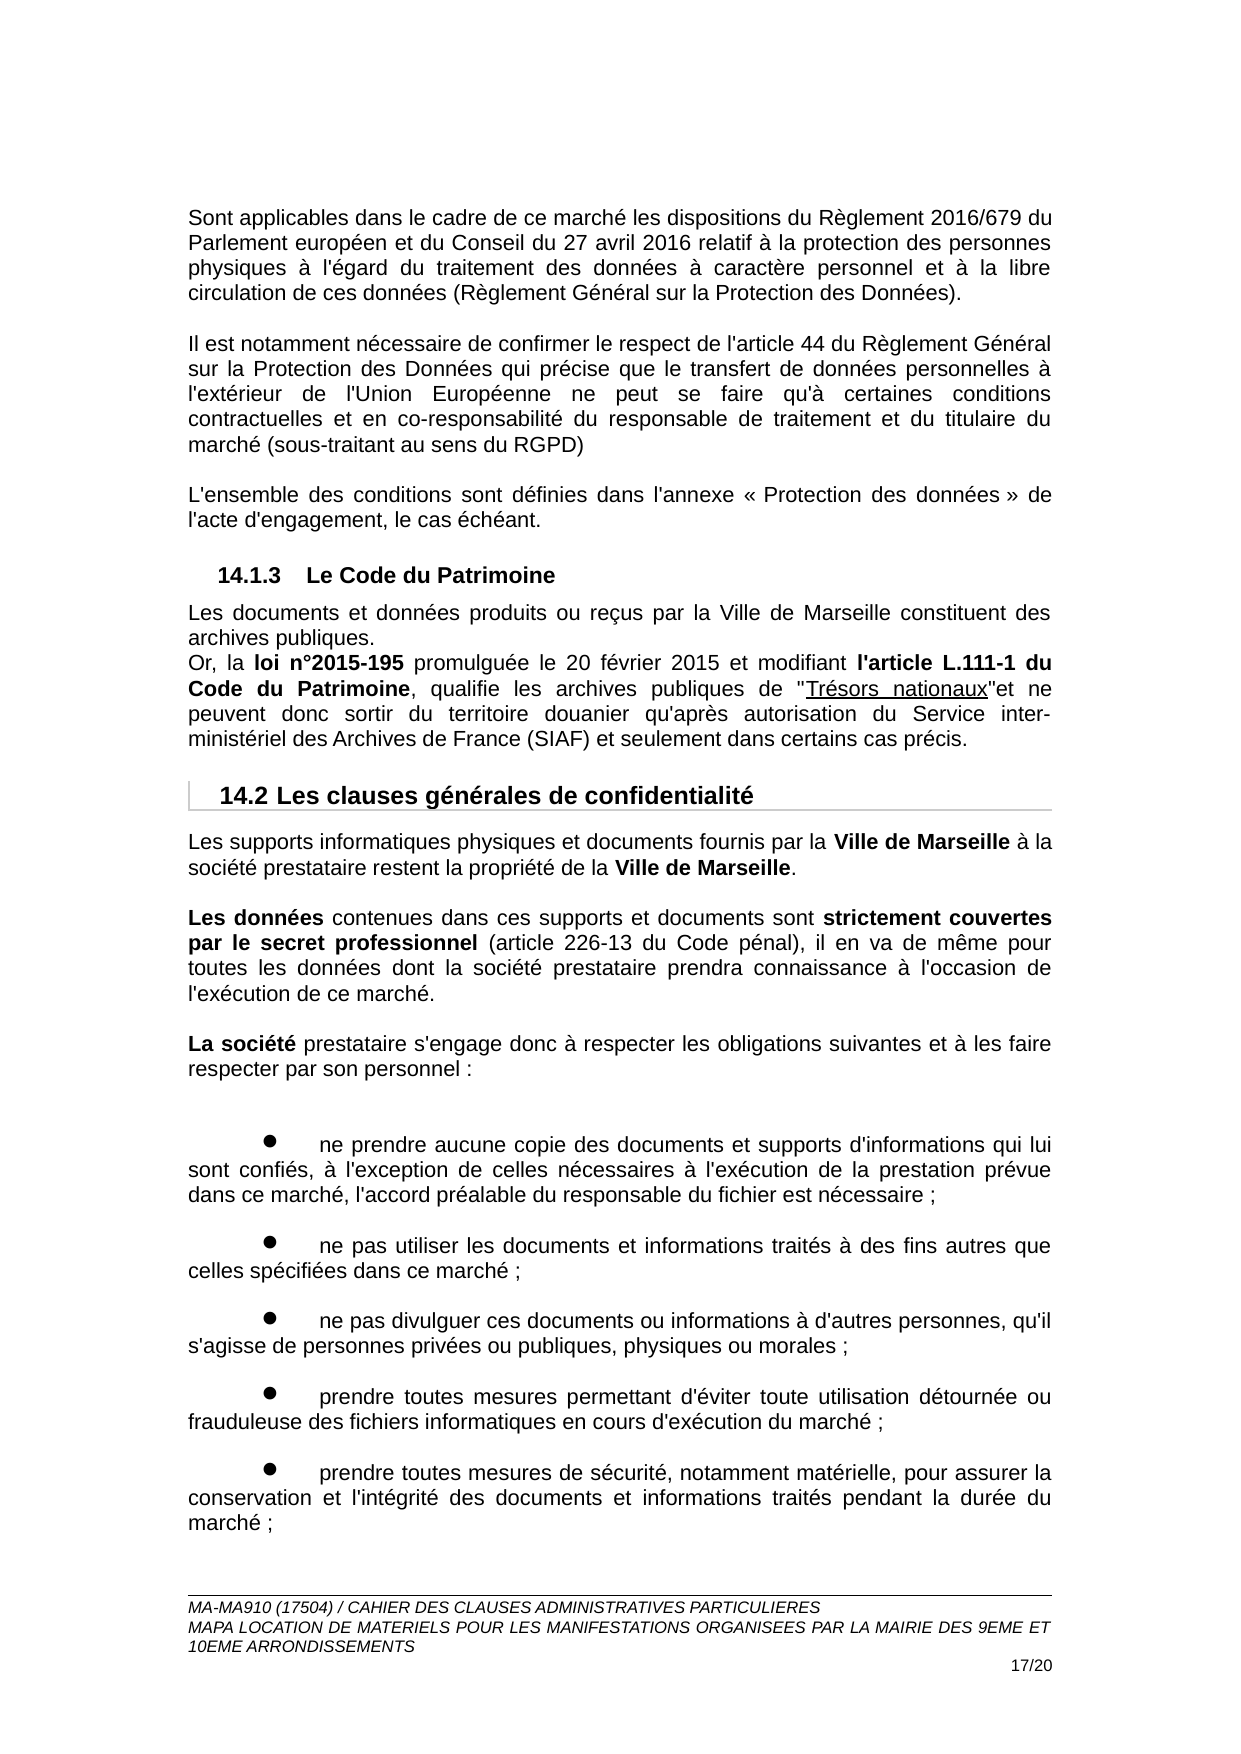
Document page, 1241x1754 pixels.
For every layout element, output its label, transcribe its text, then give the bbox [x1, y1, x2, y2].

list prendre toutes mesures permettant d'éviter toute utilisation détournée ou frauduleuse des fichiers informatiques en cours d'exécution du marché ; [188, 1384, 1052, 1434]
list ne prendre aucune copie des documents et supports d'informations qui lui sont confiés, à l'exception de celles nécessaires à l'exécution de la prestation prévue dans ce marché, l'accord préalable du responsable du fichier est nécessaire ; [188, 1132, 1052, 1207]
text Les documents et données produits ou reçus par la Ville de Marseille constituent des archives publiques. [188, 600, 1052, 650]
text Les supports informatiques physiques et documents fournis par la Ville de Marseille à la société prestataire restent la propriété de la Ville de Marseille. [188, 829, 1052, 879]
subtitle Le Code du Patrimoine [188, 562, 1052, 588]
subtitle Les clauses générales de confidentialité [190, 781, 1052, 809]
text L'ensemble des conditions sont définies dans l'annexe « Protection des données » de l'acte d'engagement, le cas échéant. [188, 482, 1052, 532]
list ne pas utiliser les documents et informations traités à des fins autres que celles spécifiées dans ce marché ; [188, 1232, 1052, 1283]
list ne pas divulguer ces documents ou informations à d'autres personnes, qu'il s'agisse de personnes privées ou publiques, physiques ou morales ; [188, 1308, 1052, 1358]
text La société prestataire s'engage donc à respecter les obligations suivantes et à les faire respecter par son personnel : [188, 1031, 1052, 1081]
text Or, la loi n°2015-195 promulguée le 20 février 2015 et modifiant l'article L.111-1 du Code du Patrimoine, qualifie les archives publiques de "Trésors nationaux"et ne peuvent donc sortir du territoire douanier qu'après autorisation du Service inter-ministériel des Archives de France (SIAF) et seulement dans certains cas précis. [188, 650, 1052, 751]
text Sont applicables dans le cadre de ce marché les dispositions du Règlement 2016/679 du Parlement européen et du Conseil du 27 avril 2016 relatif à la protection des personnes physiques à l'égard du traitement des données à caractère personnel et à la libre circulation de ces données (Règlement Général sur la Protection des Données). [188, 204, 1052, 305]
text Les données contenues dans ces supports et documents sont strictement couvertes par le secret professionnel (article 226-13 du Code pénal), il en va de même pour toutes les données dont la société prestataire prendra connaissance à l'occasion de l'exécution de ce marché. [188, 905, 1052, 1006]
list prendre toutes mesures de sécurité, notamment matérielle, pour assurer la conservation et l'intégrité des documents et informations traités pendant la durée du marché ; [188, 1459, 1052, 1535]
text Il est notamment nécessaire de confirmer le respect de l'article 44 du Règlement Général sur la Protection des Données qui précise que le transfert de données personnelles à l'extérieur de l'Union Européenne ne peut se faire qu'à certaines conditions contractuelles et en co-responsabilité du responsable de traitement et du titulaire du marché (sous-traitant au sens du RGPD) [188, 331, 1052, 457]
